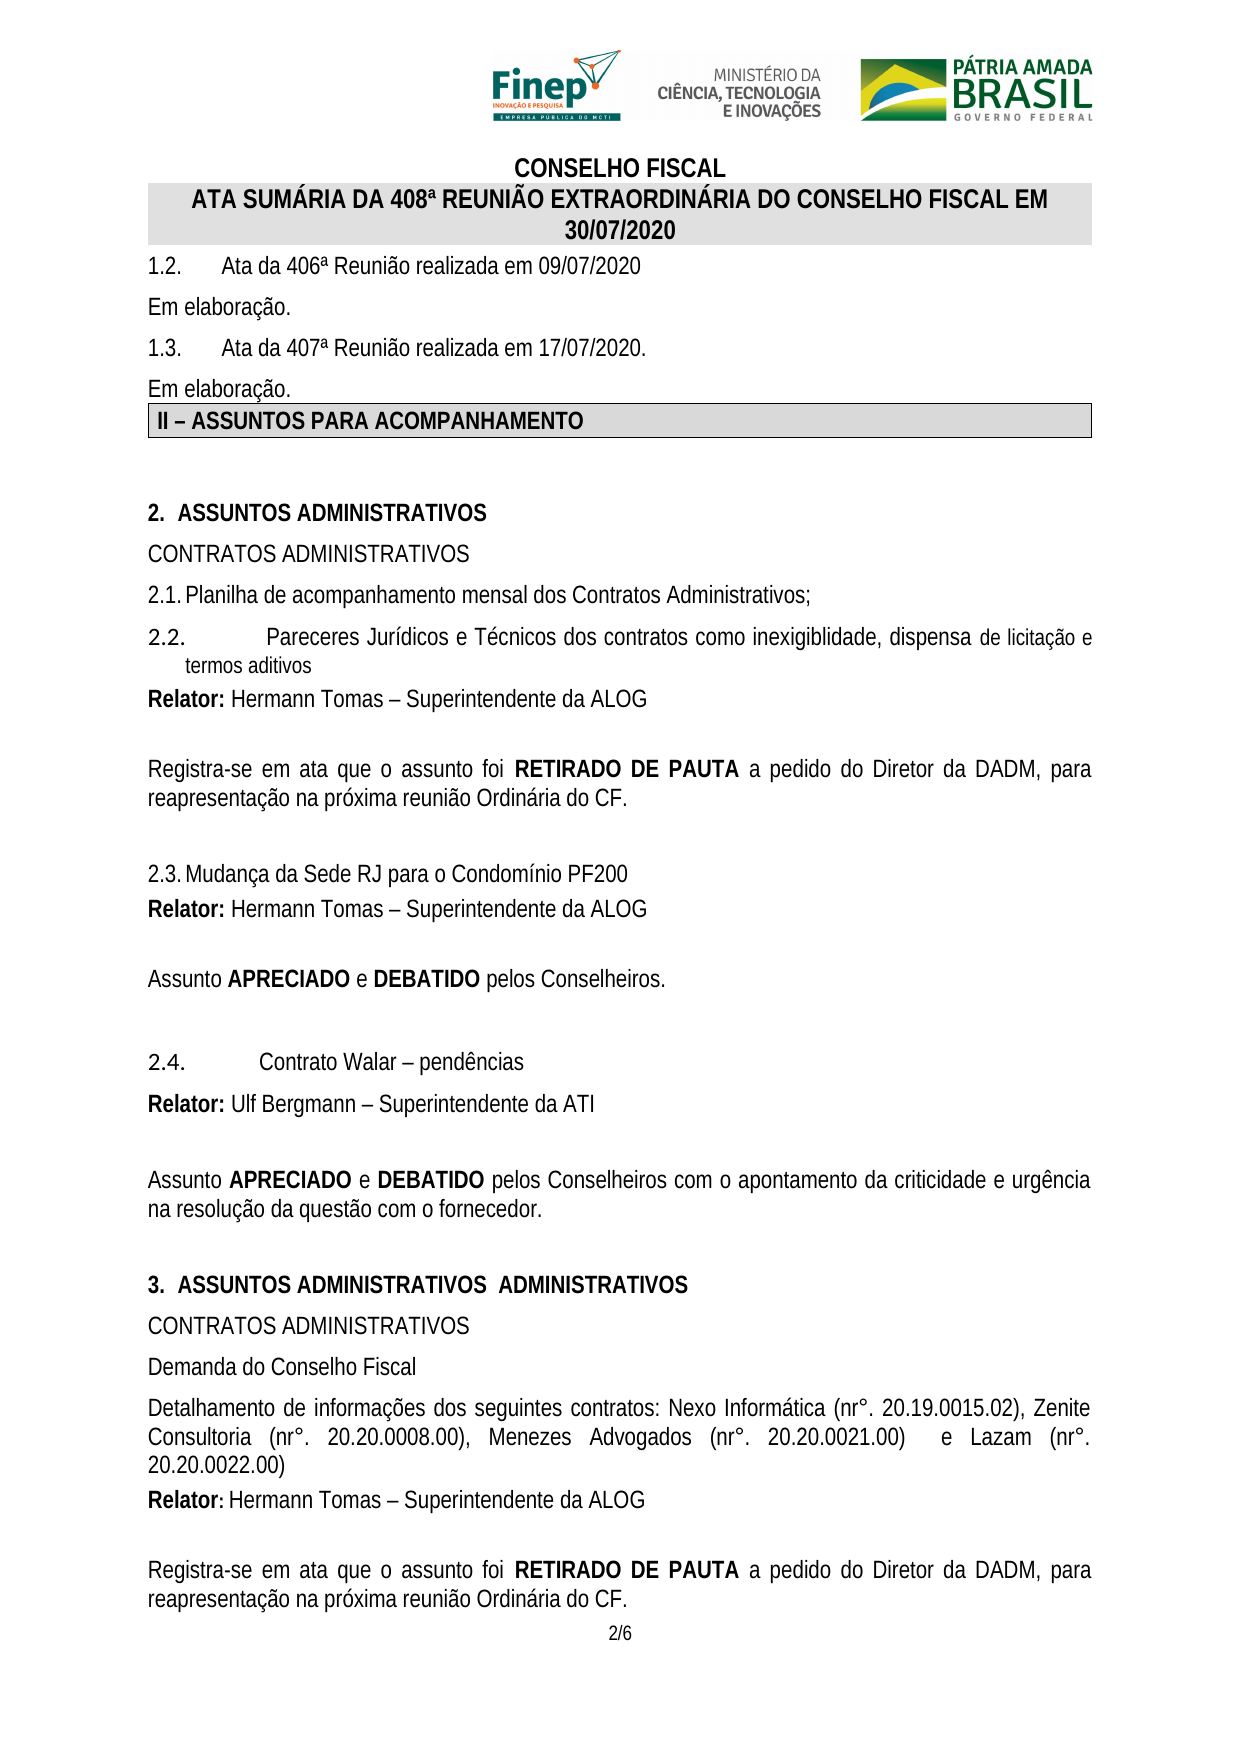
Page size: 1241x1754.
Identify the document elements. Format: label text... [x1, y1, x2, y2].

list ASSUNTOS ADMINISTRATIVOS [148, 498, 1092, 527]
text Relator: Hermann Tomas – Superintendente da ALOG [148, 684, 1092, 713]
text Registra-se em ata que o assunto foi RETIRADO DE PAUTA a pedido do Diretor da DADM, para reapresentação na próxima reunião Ordinária do CF. [148, 1555, 1092, 1612]
list Pareceres Jurídicos e Técnicos dos contratos como inexigiblidade, dispensa de licitação e termos aditivos [148, 621, 1092, 678]
text Demanda do Conselho Fiscal [148, 1352, 1092, 1381]
text Relator: Hermann Tomas – Superintendente da ALOG [148, 894, 1092, 922]
text Em elaboração. [148, 292, 1092, 321]
text 1.3. Ata da 407ª Reunião realizada em 17/07/2020. [148, 333, 1092, 362]
text Registra-se em ata que o assunto foi RETIRADO DE PAUTA a pedido do Diretor da DADM, para reapresentação na próxima reunião Ordinária do CF. [148, 754, 1092, 812]
list Contrato Walar – pendências [148, 1046, 1092, 1076]
list Planilha de acompanhamento mensal dos Contratos Administrativos; [148, 580, 1092, 609]
list ASSUNTOS ADMINISTRATIVOS ADMINISTRATIVOS [148, 1270, 1092, 1298]
text Assunto APRECIADO e DEBATIDO pelos Conselheiros com o apontamento da criticidade e urgência na resolução da questão com o fornecedor. [148, 1165, 1092, 1222]
text Detalhamento de informações dos seguintes contratos: Nexo Informática (nr°. 20.19.0015.02), Zenite Consultoria (nr°. 20.20.0008.00), Menezes Advogados (nr°. 20.20.0021.00) e Lazam (nr°. 20.20.0022.00) [148, 1393, 1092, 1479]
text CONTRATOS ADMINISTRATIVOS [148, 1311, 1092, 1339]
text Assunto APRECIADO e DEBATIDO pelos Conselheiros. [148, 964, 1092, 992]
text 1.2. Ata da 406ª Reunião realizada em 09/07/2020 [148, 251, 1092, 280]
list Relator: Hermann Tomas – Superintendente da ALOG [148, 1485, 1092, 1514]
text Relator: Ulf Bergmann – Superintendente da ATI [148, 1089, 1092, 1118]
list Mudança da Sede RJ para o Condomínio PF200 [148, 859, 1092, 888]
text Em elaboração. [148, 374, 1092, 403]
text II – ASSUNTOS PARA ACOMPANHAMENTO [149, 404, 1091, 437]
text CONTRATOS ADMINISTRATIVOS [148, 539, 1092, 568]
